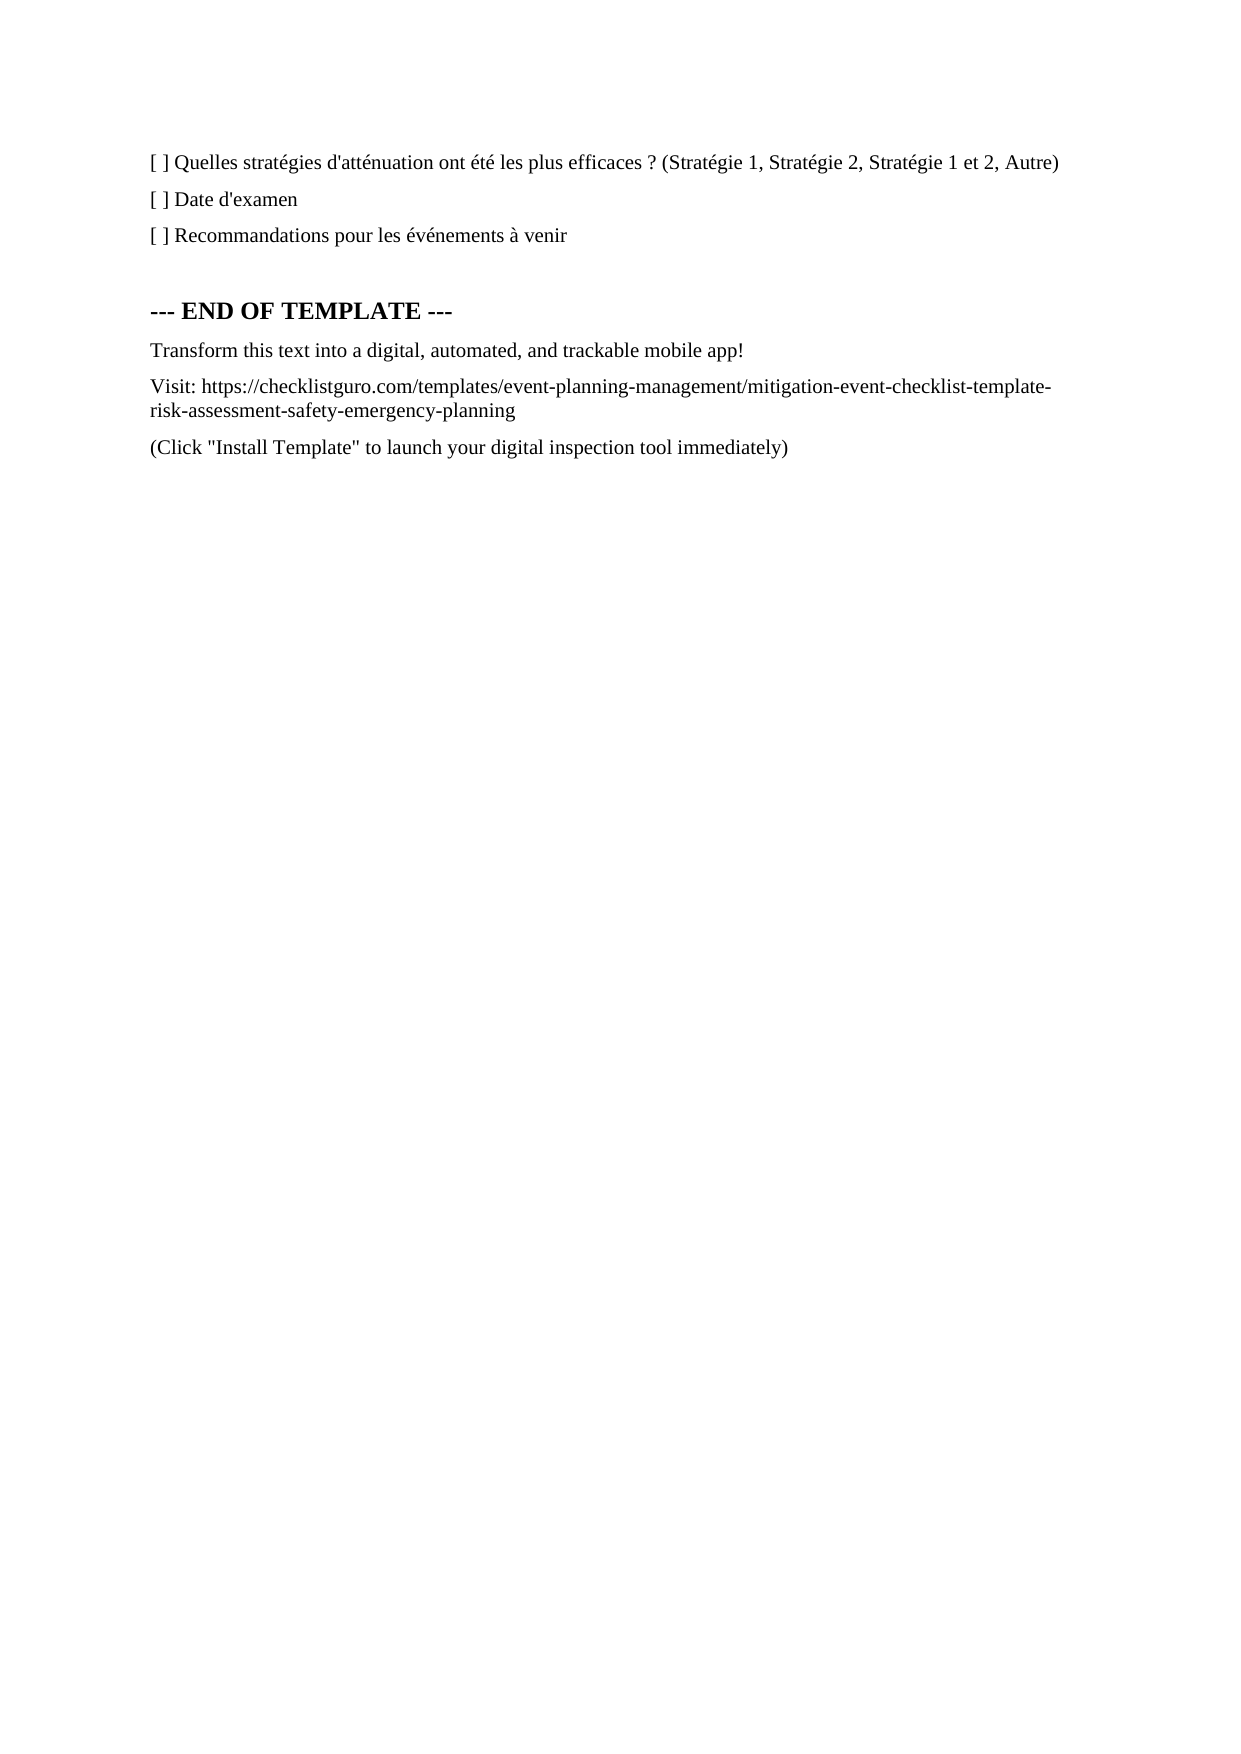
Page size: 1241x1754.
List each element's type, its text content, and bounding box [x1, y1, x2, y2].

text [ ] Recommandations pour les événements à venir [150, 223, 1090, 247]
text (Click "Install Template" to launch your digital inspection tool immediately) [150, 435, 1090, 459]
text Transform this text into a digital, automated, and trackable mobile app! [150, 337, 1090, 362]
text [ ] Date d'examen [150, 187, 1090, 211]
text Visit: https://checklistguro.com/templates/event-planning-management/mitigation-event-checklist-template-risk-assessment-safety-emergency-planning [150, 374, 1090, 422]
text [ ] Quelles stratégies d'atténuation ont été les plus efficaces ? (Stratégie 1, Stratégie 2, Stratégie 1 et 2, Autre) [150, 150, 1090, 174]
text --- END OF TEMPLATE --- [150, 296, 1090, 325]
